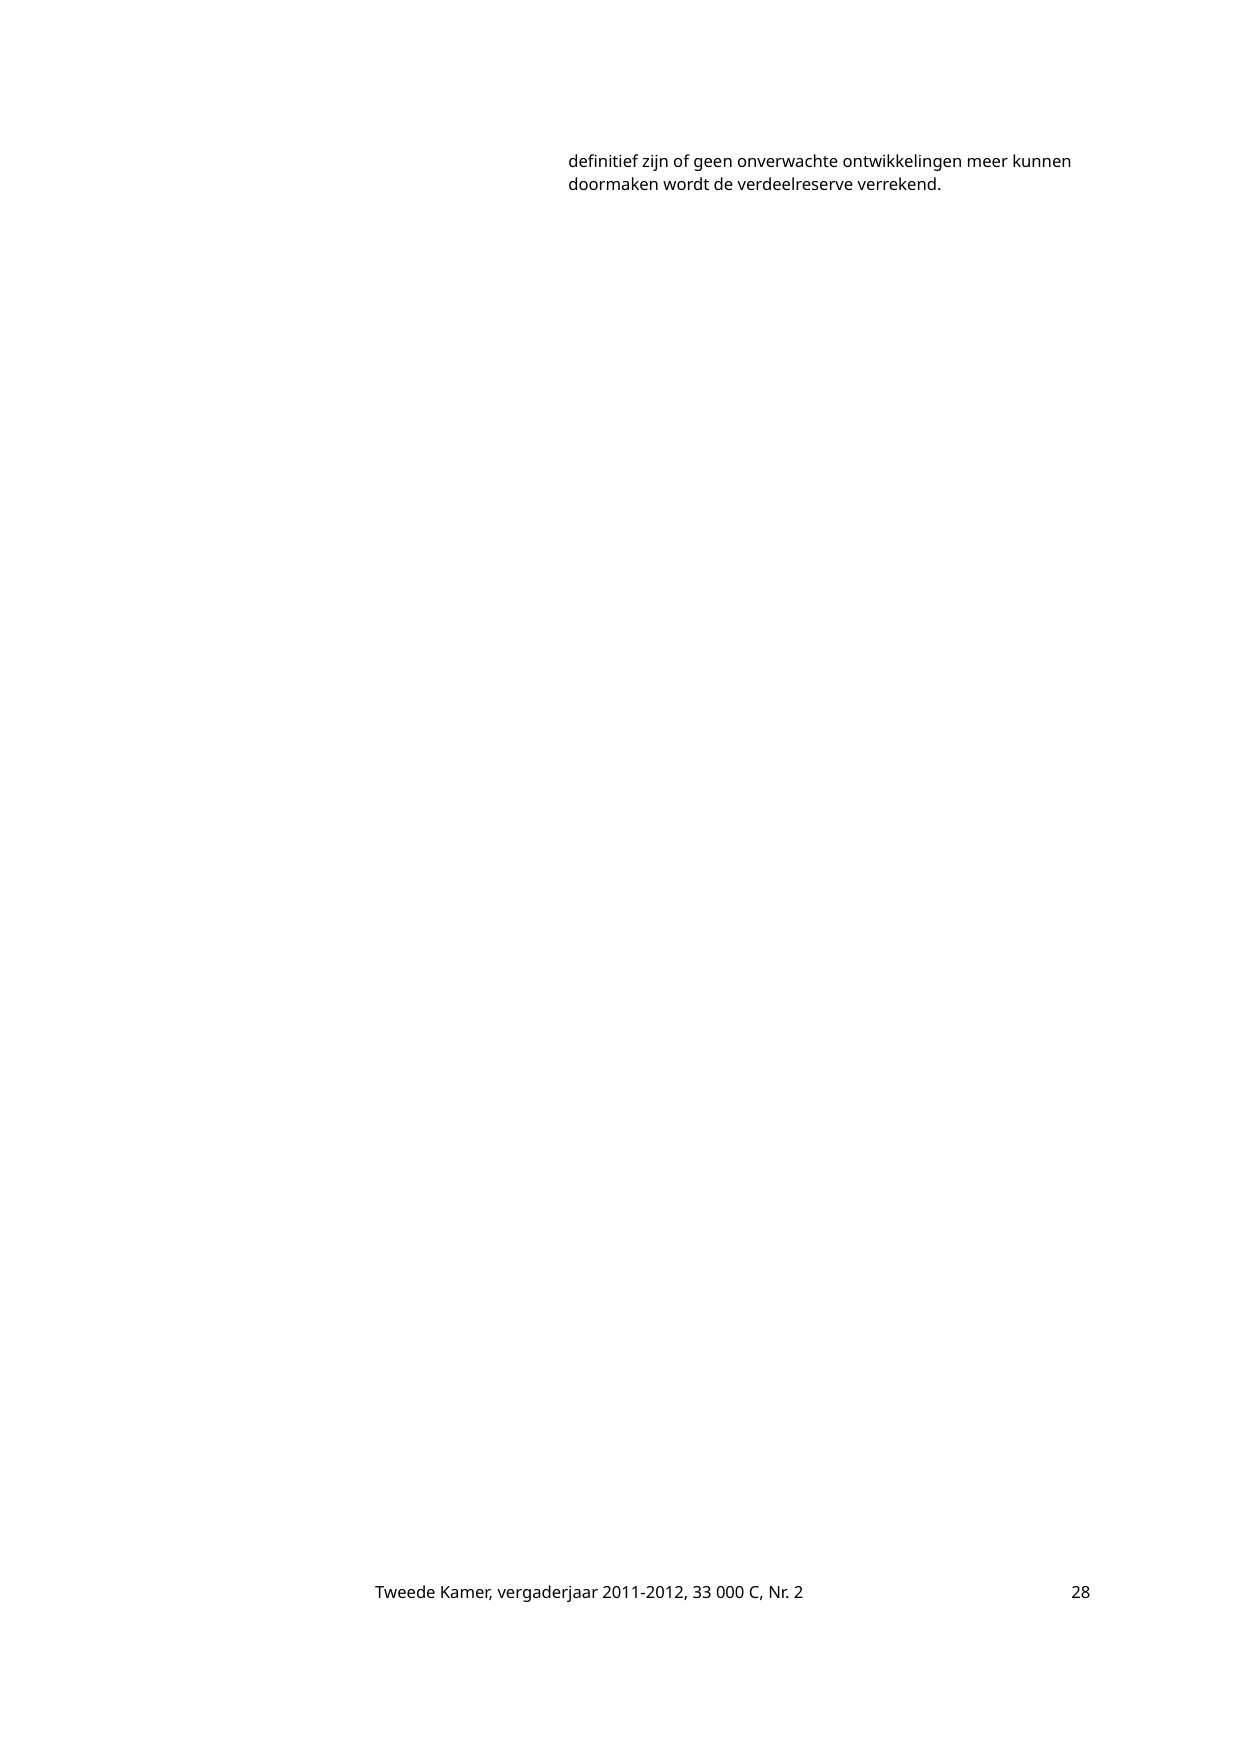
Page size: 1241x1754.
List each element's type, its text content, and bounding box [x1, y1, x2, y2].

table_cell [375, 150, 568, 225]
table_cell definitief zijn of geen onverwachte ontwikkelingen meer kunnen doormaken wordt de verdeelreserve verrekend. [568, 150, 1090, 225]
